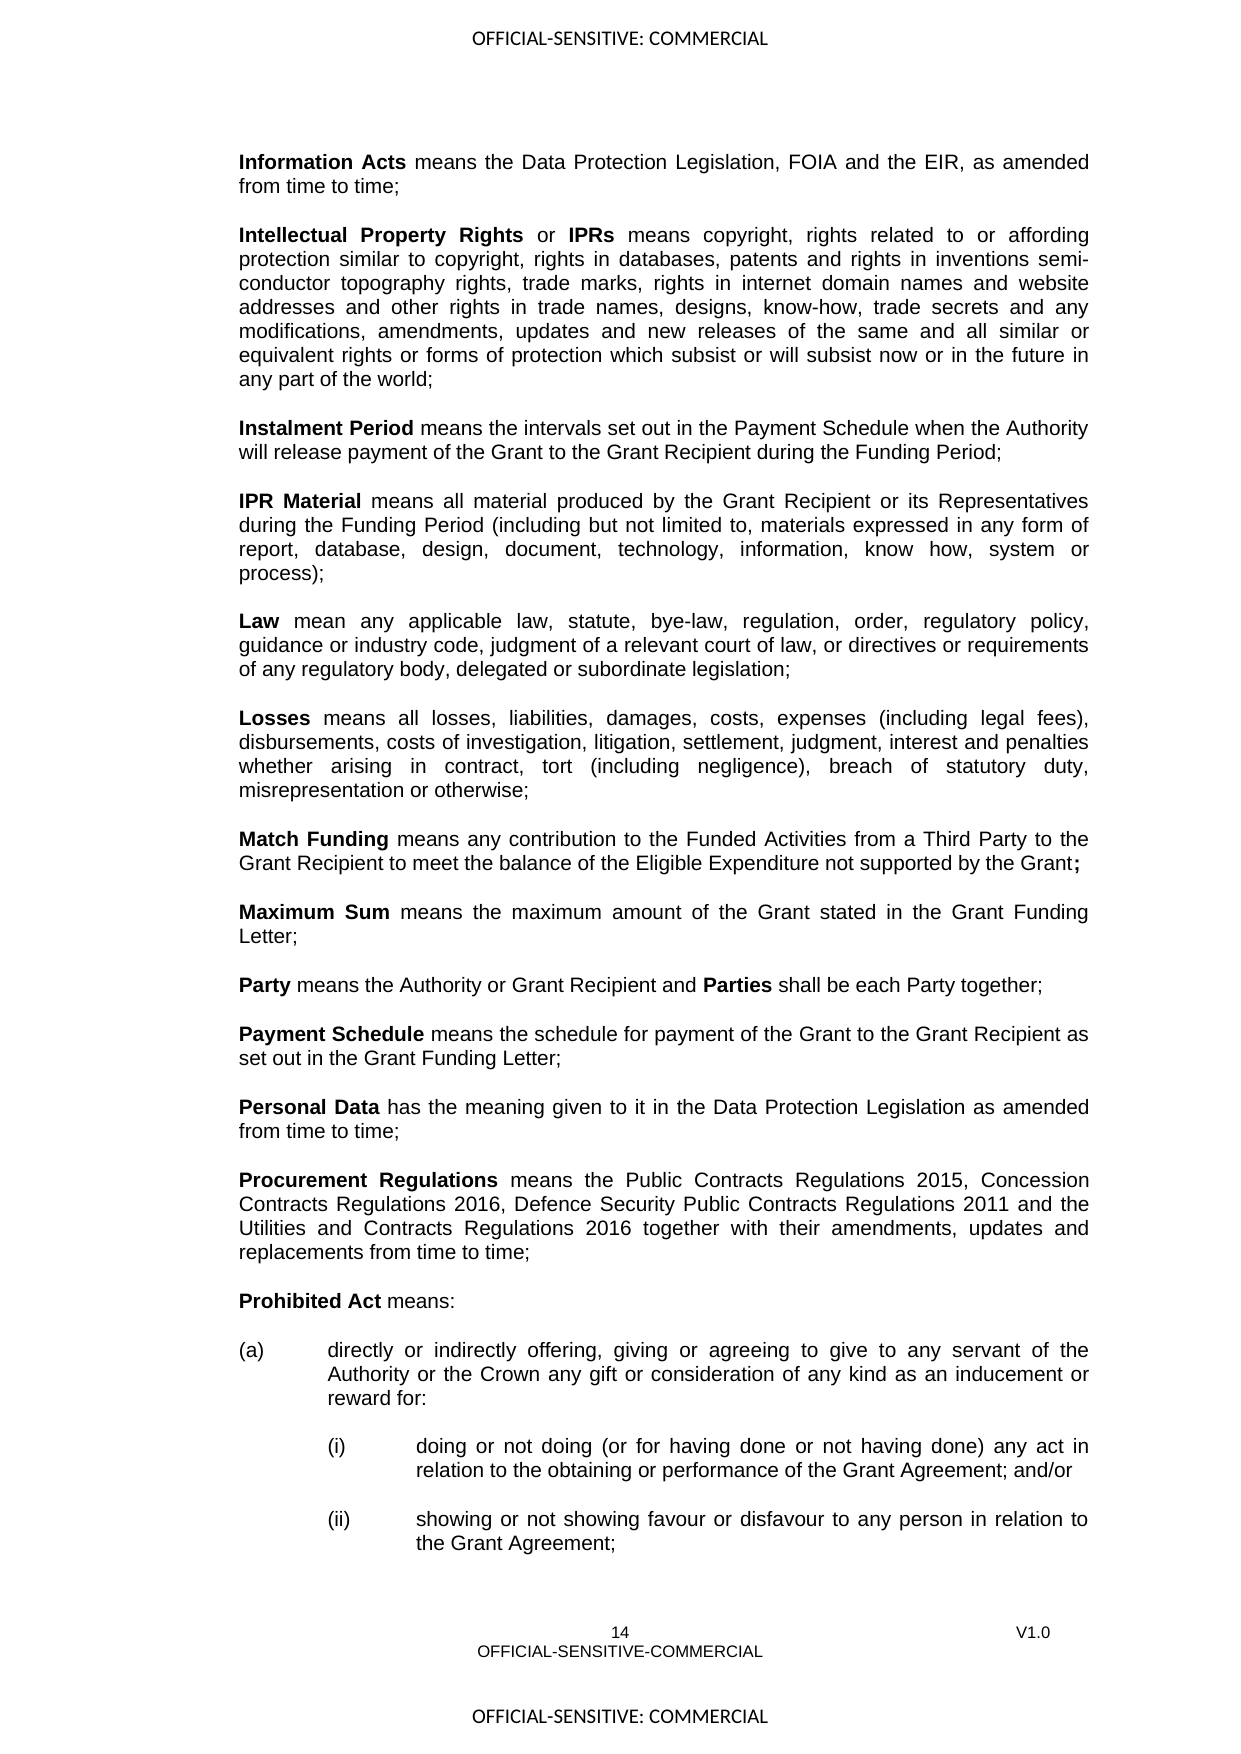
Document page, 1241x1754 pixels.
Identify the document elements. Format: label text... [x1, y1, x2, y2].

list doing or not doing (or for having done or not having done) any act in relation to the obtaining or performance of the Grant Agreement; and/or [327, 1434, 1090, 1482]
text Intellectual Property Rights or IPRs means copyright, rights related to or affording protection similar to copyright, rights in databases, patents and rights in inventions semi-conductor topography rights, trade marks, rights in internet domain names and website addresses and other rights in trade names, designs, know-how, trade secrets and any modifications, amendments, updates and new releases of the same and all similar or equivalent rights or forms of protection which subsist or will subsist now or in the future in any part of the world; [239, 223, 1090, 391]
text Instalment Period means the intervals set out in the Payment Schedule when the Authority will release payment of the Grant to the Grant Recipient during the Funding Period; [239, 416, 1090, 463]
text Procurement Regulations means the Public Contracts Regulations 2015, Concession Contracts Regulations 2016, Defence Security Public Contracts Regulations 2011 and the Utilities and Contracts Regulations 2016 together with their amendments, updates and replacements from time to time; [239, 1168, 1090, 1263]
list showing or not showing favour or disfavour to any person in relation to the Grant Agreement; [327, 1507, 1090, 1555]
text Information Acts means the Data Protection Legislation, FOIA and the EIR, as amended from time to time; [239, 150, 1090, 198]
text Law mean any applicable law, statute, bye-law, regulation, order, regulatory policy, guidance or industry code, judgment of a relevant court of law, or directives or requirements of any regulatory body, delegated or subordinate legislation; [239, 609, 1090, 681]
text IPR Material means all material produced by the Grant Recipient or its Representatives during the Funding Period (including but not limited to, materials expressed in any form of report, database, design, document, technology, information, know how, system or process); [239, 488, 1090, 584]
list directly or indirectly offering, giving or agreeing to give to any servant of the Authority or the Crown any gift or consideration of any kind as an inducement or reward for: [239, 1337, 1090, 1409]
text Personal Data has the meaning given to it in the Data Protection Legislation as amended from time to time; [239, 1095, 1090, 1143]
text Party means the Authority or Grant Recipient and Parties shall be each Party together; [239, 973, 1090, 997]
text Prohibited Act means: [239, 1288, 1090, 1312]
text Payment Schedule means the schedule for payment of the Grant to the Grant Recipient as set out in the Grant Funding Letter; [239, 1022, 1090, 1070]
text Losses means all losses, liabilities, damages, costs, expenses (including legal fees), disbursements, costs of investigation, litigation, settlement, judgment, interest and penalties whether arising in contract, tort (including negligence), breach of statutory duty, misrepresentation or otherwise; [239, 706, 1090, 802]
text Maximum Sum means the maximum amount of the Grant stated in the Grant Funding Letter; [239, 900, 1090, 948]
text Match Funding means any contribution to the Funded Activities from a Third Party to the Grant Recipient to meet the balance of the Eligible Expenditure not supported by the Grant; [239, 827, 1090, 875]
